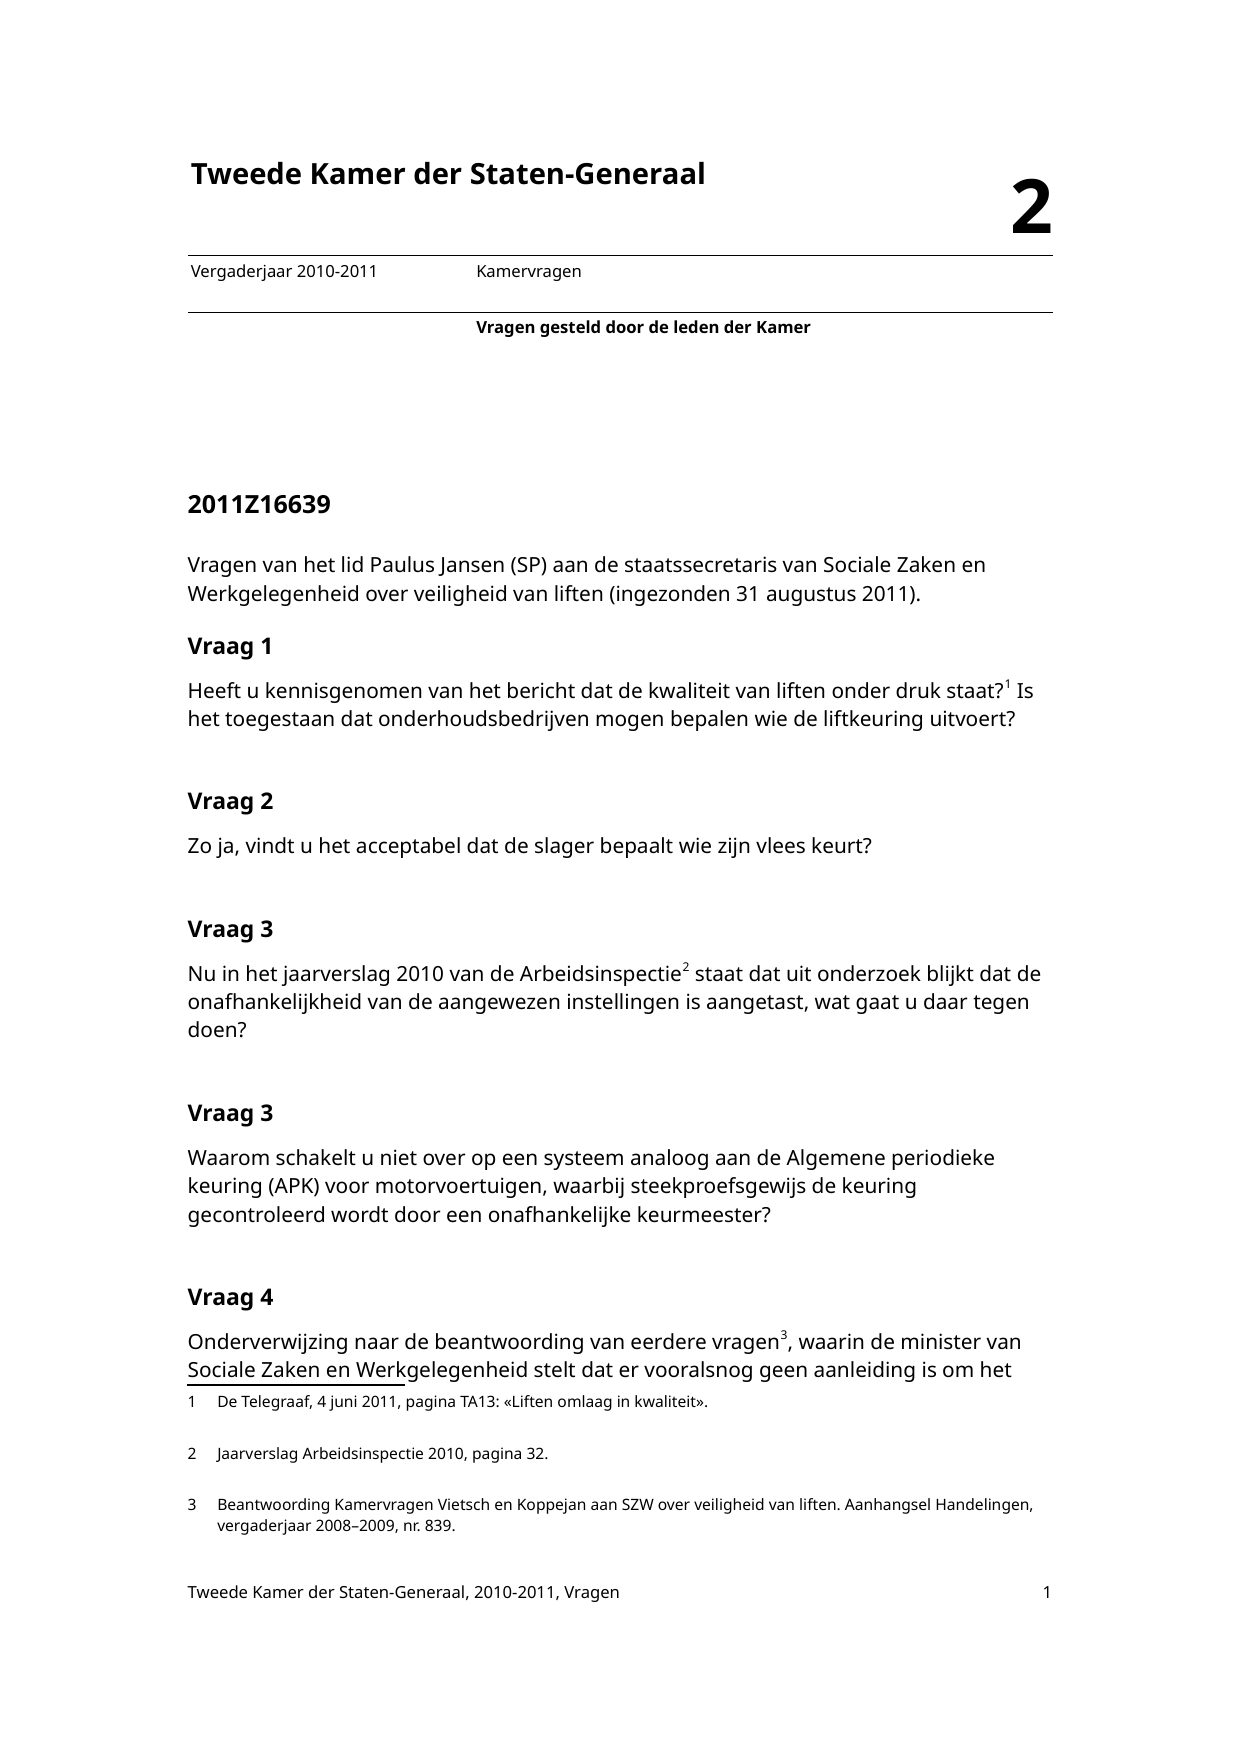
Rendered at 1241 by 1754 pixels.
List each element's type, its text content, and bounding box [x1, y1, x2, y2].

table_header Tweede Kamer der Staten-Generaal [188, 150, 879, 255]
text Zo ja, vindt u het acceptabel dat de slager bepaalt wie zijn vlees keurt? [187, 832, 1053, 860]
subtitle Vraag 2 [187, 785, 1053, 817]
text Beantwoording Kamervragen Vietsch en Koppejan aan SZW over veiligheid van liften. Aanhangsel Handelingen, vergaderjaar 2008–2009, nr. 839. [187, 1479, 1053, 1536]
text Nu in het jaarverslag 2010 van de Arbeidsinspectie staat dat uit onderzoek blijkt dat de onafhankelijkheid van de aangewezen instellingen is aangetast, wat gaat u daar tegen doen? [187, 959, 1053, 1044]
table_cell [188, 313, 473, 339]
text Vragen van het lid Paulus Jansen (SP) aan de staatssecretaris van Sociale Zaken en Werkgelegenheid over veiligheid van liften (ingezonden 31 augustus 2011). [187, 550, 1053, 607]
table_cell Vragen gesteld door de leden der Kamer [473, 313, 1053, 339]
subtitle Vraag 3 [187, 912, 1053, 944]
text 2011Z16639 [187, 487, 1053, 521]
text De Telegraaf, 4 juni 2011, pagina TA13: «Liften omlaag in kwaliteit». [187, 1362, 1053, 1391]
text Jaarverslag Arbeidsinspectie 2010, pagina 32. [187, 1421, 1053, 1449]
subtitle Vraag 3 [187, 1097, 1053, 1128]
subtitle Vraag 1 [187, 630, 1053, 661]
subtitle Vraag 4 [187, 1281, 1053, 1312]
text Onderverwijzing naar de beantwoording van eerdere vragen, waarin de minister van Sociale Zaken en Werkgelegenheid stelt dat er vooralsnog geen aanleiding is om het gebruik van liften veiliger te maken en naar het onderzoek van de Nederlandse Vereniging voor Lift- en Roltraptechniek (VLR) waaruit blijkt dat per jaar 500 mensen letsel oplopen bij liftgebruik, is dit voor u wel voldoende aanleiding om het gebruik van liften veiliger te maken? [187, 1327, 1053, 1355]
table_header 2 [880, 150, 1053, 255]
text Waarom schakelt u niet over op een systeem analoog aan de Algemene periodieke keuring (APK) voor motorvoertuigen, waarbij steekproefsgewijs de keuring gecontroleerd wordt door een onafhankelijke keurmeester? [187, 1143, 1053, 1228]
table_cell Vergaderjaar 2010-2011 [188, 256, 473, 312]
table_cell Kamervragen [473, 256, 1053, 312]
text Heeft u kennisgenomen van het bericht dat de kwaliteit van liften onder druk staat? Is het toegestaan dat onderhoudsbedrijven mogen bepalen wie de liftkeuring uitvoert? [187, 676, 1053, 733]
